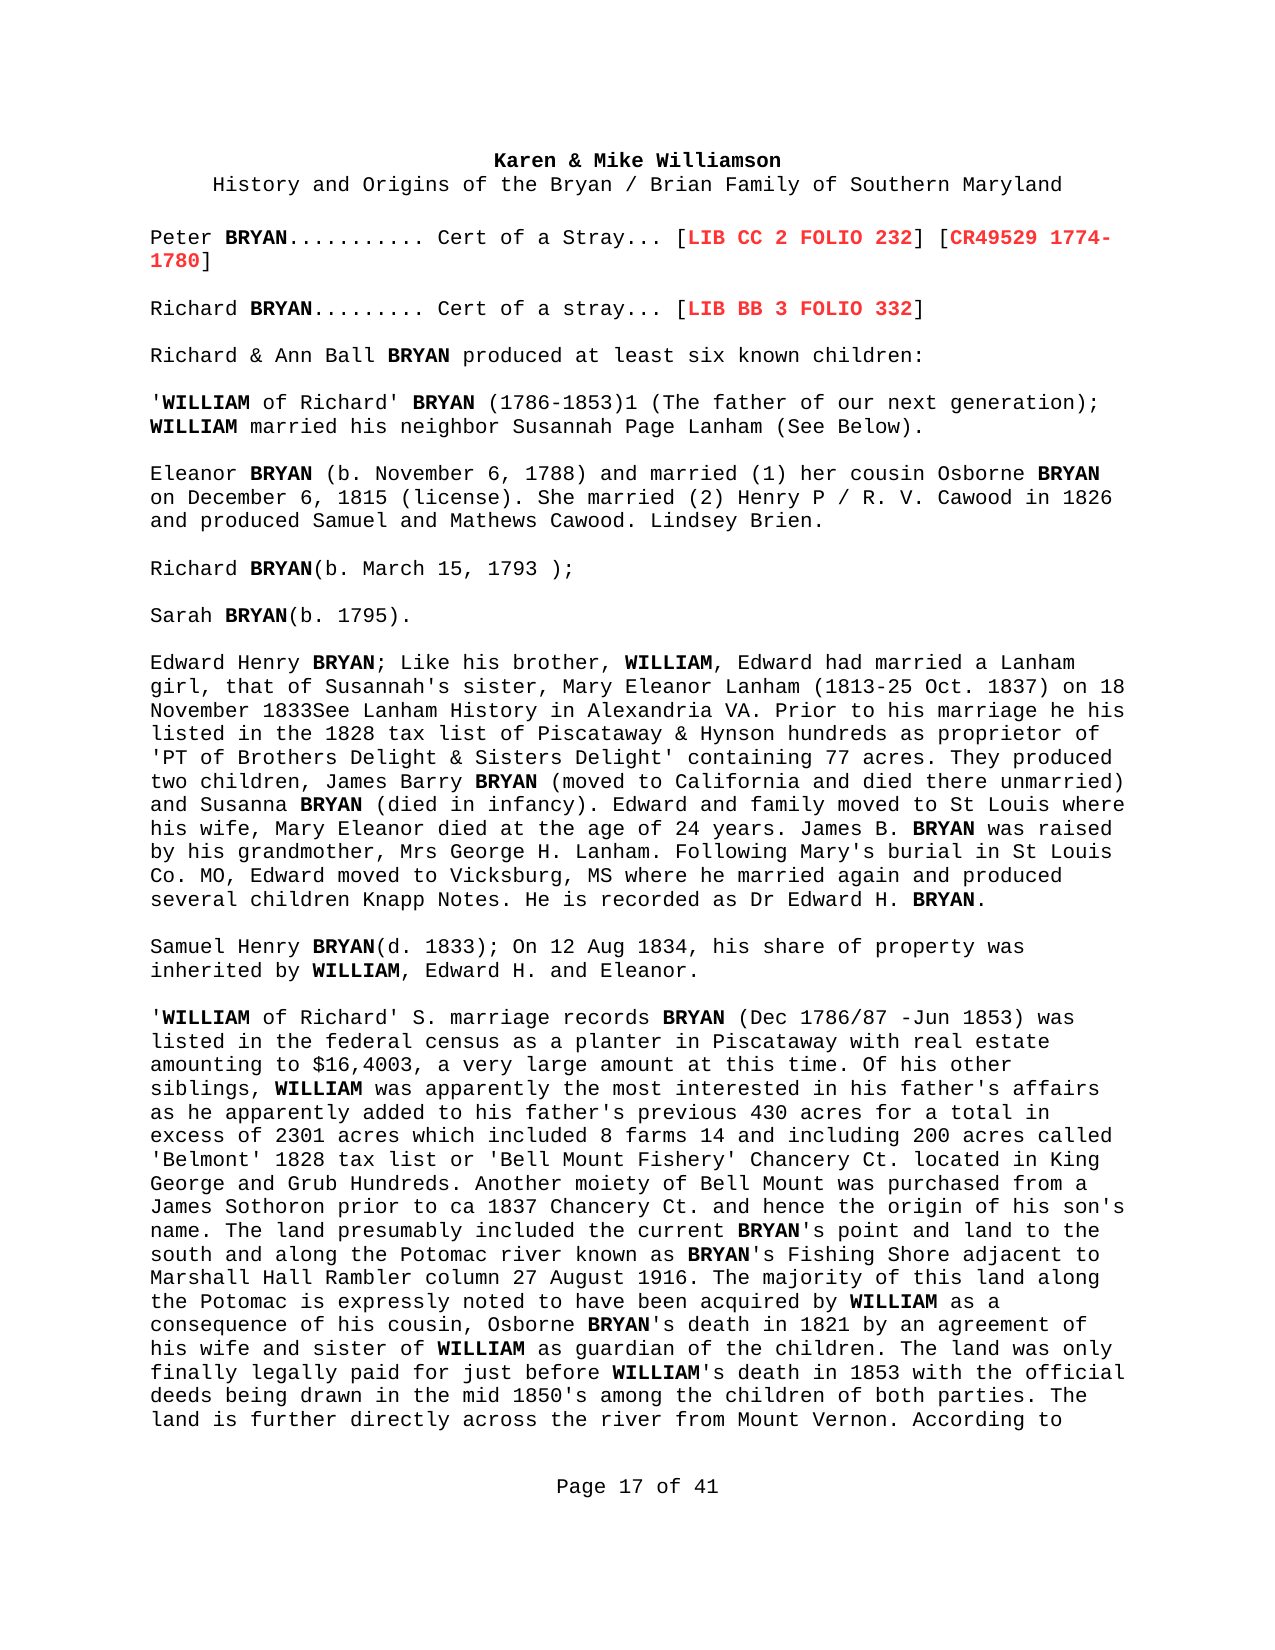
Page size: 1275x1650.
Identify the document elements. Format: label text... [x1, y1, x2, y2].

text 'William of Richard' S. marriage records Bryan (Dec 1786/87 -Jun 1853) was listed in the federal census as a planter in Piscataway with real estate amounting to $16,4003, a very large amount at this time. Of his other siblings, William was apparently the most interested in his father's affairs as he apparently added to his father's previous 430 acres for a total in excess of 2301 acres which included 8 farms 14 and including 200 acres called 'Belmont' 1828 tax list or 'Bell Mount Fishery' Chancery Ct. located in King George and Grub Hundreds. Another moiety of Bell Mount was purchased from a James Sothoron prior to ca 1837 Chancery Ct. and hence the origin of his son's name. The land presumably included the current Bryan's point and land to the south and along the Potomac river known as Bryan's Fishing Shore adjacent to Marshall Hall Rambler column 27 August 1916. The majority of this land along the Potomac is expressly noted to have been acquired by William as a consequence of his cousin, Osborne Bryan's death in 1821 by an agreement of his wife and sister of William as guardian of the children. The land was only finally legally paid for just before William's death in 1853 with the official deeds being drawn in the mid 1850's among the children of both parties. The land is further directly across the river from Mount Vernon. According to [150, 1007, 1125, 1433]
text Richard & Ann Ball Bryan produced at least six known children: [150, 345, 1125, 369]
text Sarah Bryan(b. 1795). [150, 605, 1125, 629]
text Richard Bryan(b. March 15, 1793 ); [150, 558, 1125, 581]
text 'William of Richard' Bryan (1786-1853)1 (The father of our next generation); William married his neighbor Susannah Page Lanham (See Below). [150, 392, 1125, 439]
text Edward Henry Bryan; Like his brother, William, Edward had married a Lanham girl, that of Susannah's sister, Mary Eleanor Lanham (1813-25 Oct. 1837) on 18 November 1833See Lanham History in Alexandria VA. Prior to his marriage he his listed in the 1828 tax list of Piscataway & Hynson hundreds as proprietor of 'PT of Brothers Delight & Sisters Delight' containing 77 acres. They produced two children, James Barry Bryan (moved to California and died there unmarried) and Susanna Bryan (died in infancy). Edward and family moved to St Louis where his wife, Mary Eleanor died at the age of 24 years. James B. Bryan was raised by his grandmother, Mrs George H. Lanham. Following Mary's burial in St Louis Co. MO, Edward moved to Vicksburg, MS where he married again and produced several children Knapp Notes. He is recorded as Dr Edward H. Bryan. [150, 652, 1125, 912]
text Peter Bryan........... Cert of a Stray... [Lib CC 2 Folio 232] [CR49529 1774-1780] [150, 227, 1125, 274]
text Richard Bryan......... Cert of a stray... [Lib BB 3 Folio 332] [150, 298, 1125, 321]
text Samuel Henry Bryan(d. 1833); On 12 Aug 1834, his share of property was inherited by William, Edward H. and Eleanor. [150, 936, 1125, 983]
text Eleanor Bryan (b. November 6, 1788) and married (1) her cousin Osborne Bryan on December 6, 1815 (license). She married (2) Henry P / R. V. Cawood in 1826 and produced Samuel and Mathews Cawood. Lindsey Brien. [150, 463, 1125, 534]
